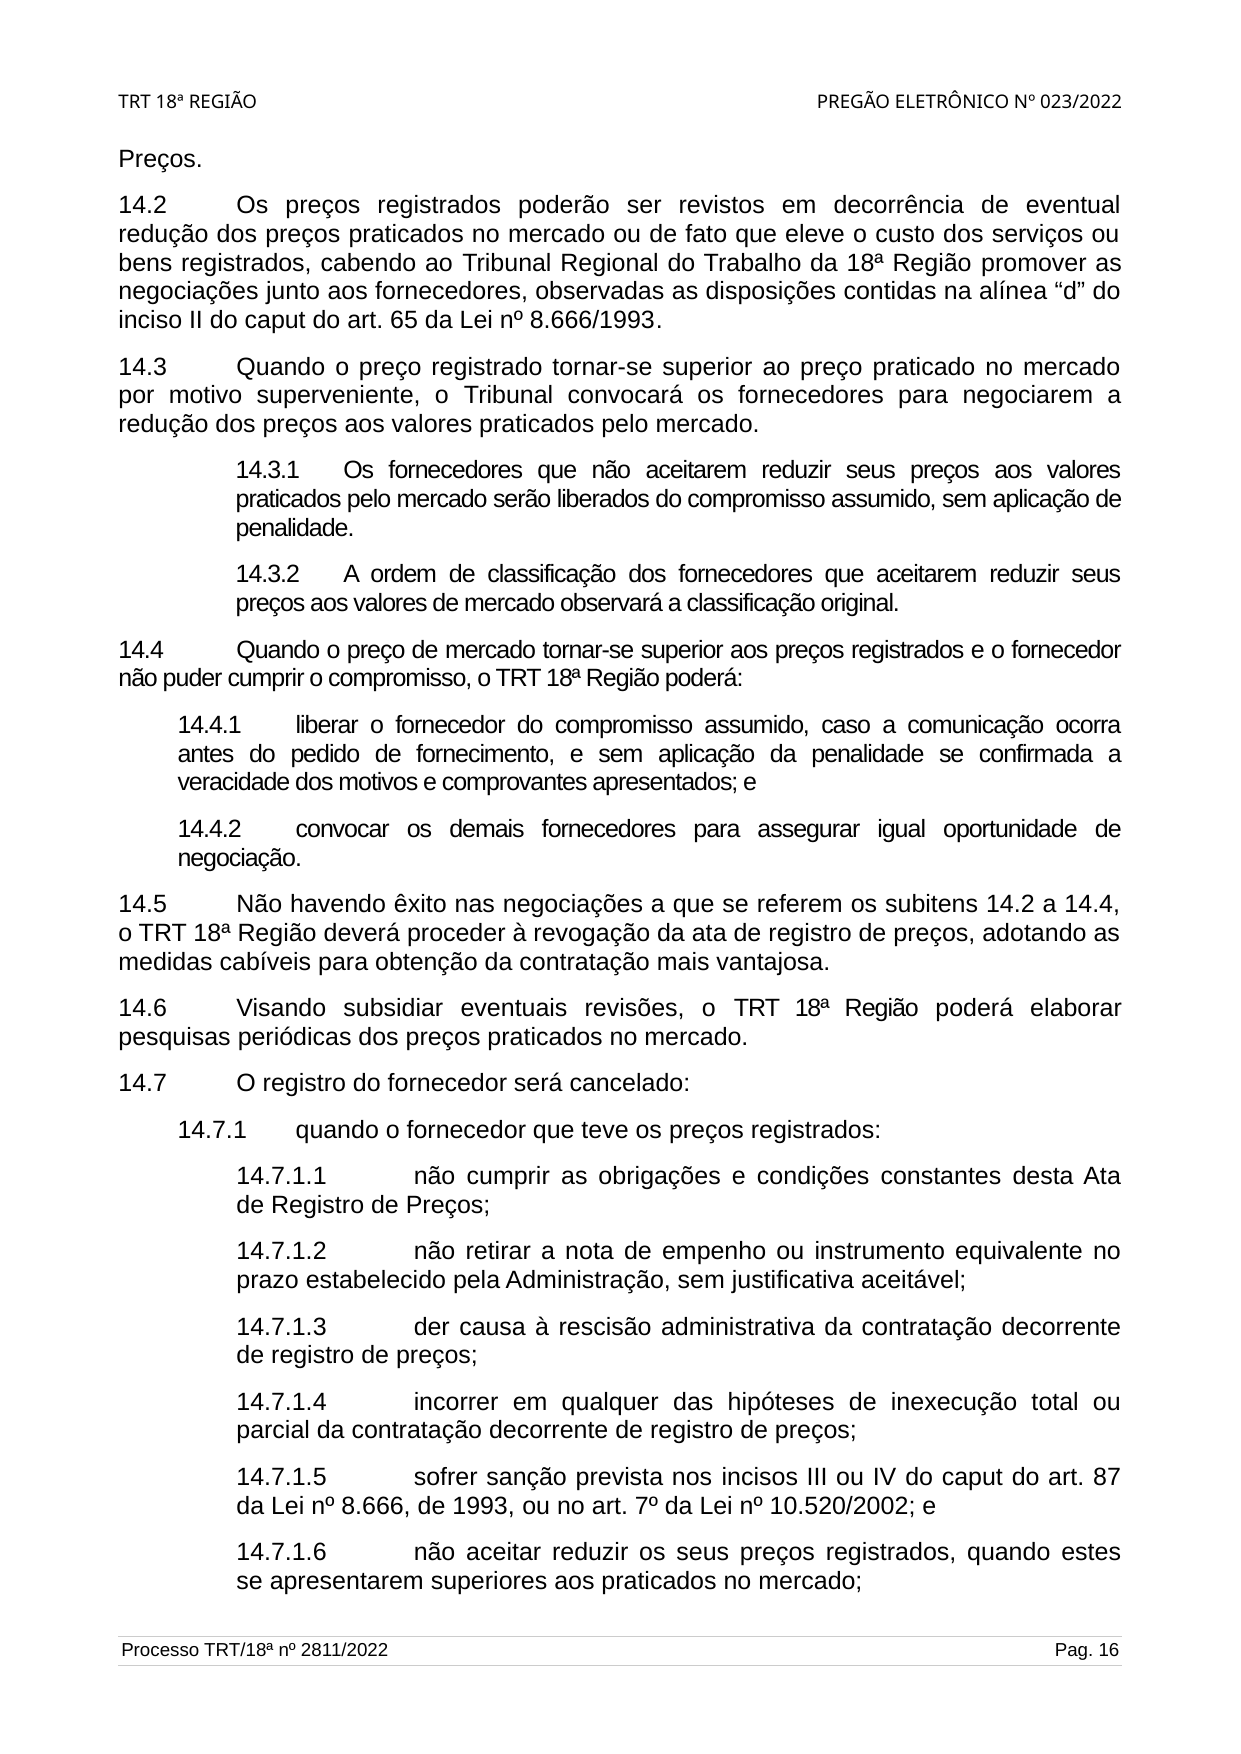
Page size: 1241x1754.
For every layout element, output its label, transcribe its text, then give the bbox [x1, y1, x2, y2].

text Preços. [118, 143, 1122, 172]
text 14.7.1.2 não retirar a nota de empenho ou instrumento equivalente no prazo estabelecido pela Administração, sem justificativa aceitável; [236, 1236, 1122, 1294]
text 14.7.1.4 incorrer em qualquer das hipóteses de inexecução total ou parcial da contratação decorrente de registro de preços; [236, 1387, 1122, 1444]
text 14.7.1.6 não aceitar reduzir os seus preços registrados, quando estes se apresentarem superiores aos praticados no mercado; [236, 1537, 1122, 1594]
text 14.5 Não havendo êxito nas negociações a que se referem os subitens 14.2 a 14.4, o TRT 18ª Região deverá proceder à revogação da ata de registro de preços, adotando as medidas cabíveis para obtenção da contratação mais vantajosa. [118, 889, 1122, 975]
text 14.7 O registro do fornecedor será cancelado: [118, 1068, 1122, 1097]
list 14.4.1 liberar o fornecedor do compromisso assumido, caso a comunicação ocorra antes do pedido de fornecimento, e sem aplicação da penalidade se confirmada a veracidade dos motivos e comprovantes apresentados; e [177, 710, 1122, 796]
text 14.3.2 A ordem de classificação dos fornecedores que aceitarem reduzir seus preços aos valores de mercado observará a classificação original. [235, 559, 1122, 617]
text 14.6 Visando subsidiar eventuais revisões, o TRT 18ª Região poderá elaborar pesquisas periódicas dos preços praticados no mercado. [118, 993, 1122, 1050]
text 14.7.1.1 não cumprir as obrigações e condições constantes desta Ata de Registro de Preços; [236, 1161, 1122, 1218]
text 14.3 Quando o preço registrado tornar-se superior ao preço praticado no mercado por motivo superveniente, o Tribunal convocará os fornecedores para negociarem a redução dos preços aos valores praticados pelo mercado. [118, 351, 1122, 438]
text 14.4 Quando o preço de mercado tornar-se superior aos preços registrados e o fornecedor não puder cumprir o compromisso, o TRT 18ª Região poderá: [118, 634, 1122, 692]
text 14.7.1.3 der causa à rescisão administrativa da contratação decorrente de registro de preços; [236, 1311, 1122, 1369]
list 14.4.2 convocar os demais fornecedores para assegurar igual oportunidade de negociação. [177, 814, 1122, 871]
text 14.2 Os preços registrados poderão ser revistos em decorrência de eventual redução dos preços praticados no mercado ou de fato que eleve o custo dos serviços ou bens registrados, cabendo ao Tribunal Regional do Trabalho da 18ª Região promover as negociações junto aos fornecedores, observadas as disposições contidas na alínea “d” do inciso II do caput do art. 65 da Lei nº 8.666/1993. [118, 190, 1122, 334]
text 14.7.1 quando o fornecedor que teve os preços registrados: [177, 1114, 1122, 1143]
text 14.3.1 Os fornecedores que não aceitarem reduzir seus preços aos valores praticados pelo mercado serão liberados do compromisso assumido, sem aplicação de penalidade. [235, 455, 1122, 542]
text 14.7.1.5 sofrer sanção prevista nos incisos III ou IV do caput do art. 87 da Lei nº 8.666, de 1993, ou no art. 7º da Lei nº 10.520/2002; e [236, 1462, 1122, 1519]
